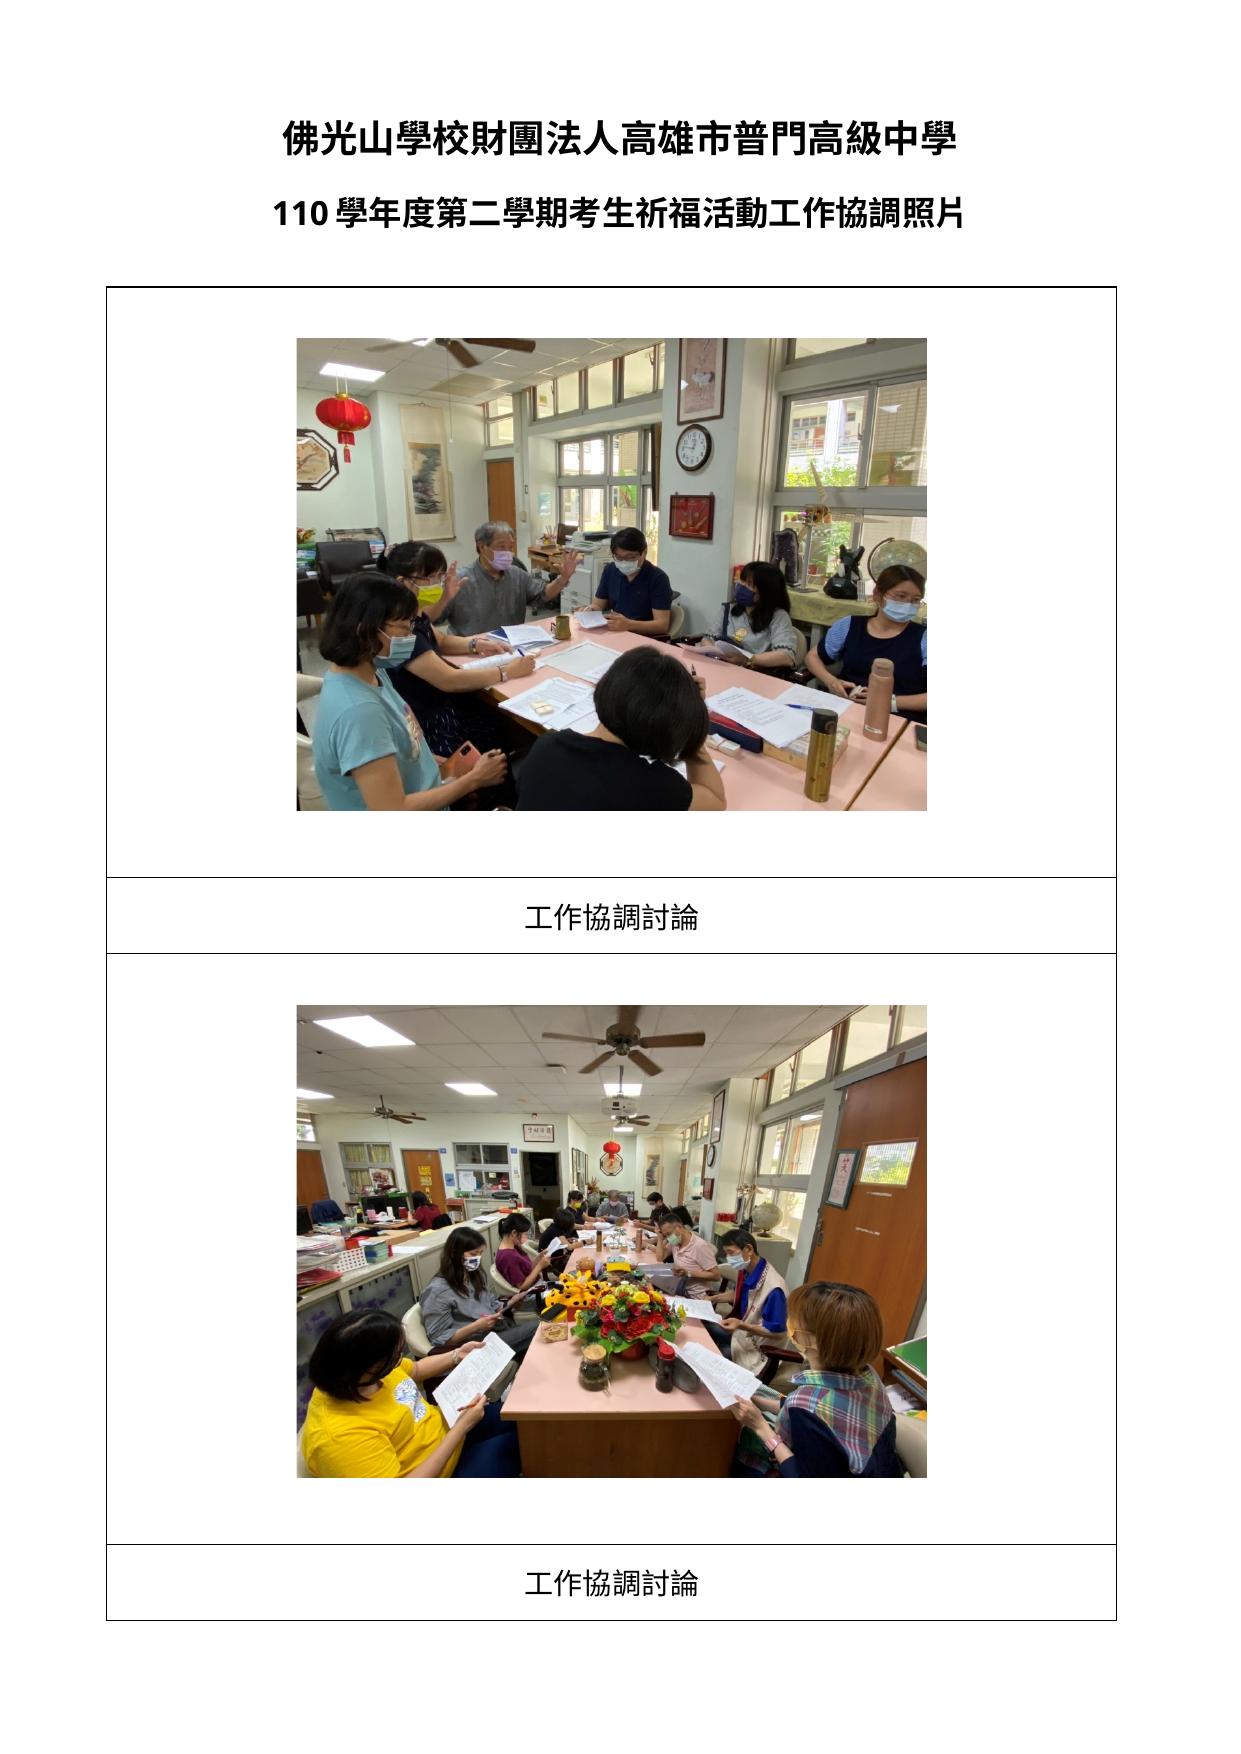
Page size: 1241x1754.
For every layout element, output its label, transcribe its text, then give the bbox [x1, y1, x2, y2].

text 110學年度第二學期考生祈福活動工作協調照片 [118, 174, 1122, 249]
picture [296, 1005, 927, 1478]
text 佛光山學校財團法人高雄市普門高級中學 [118, 99, 1122, 174]
table_header [107, 288, 1116, 877]
table_cell 工作協調討論 [107, 878, 1116, 953]
table_cell 工作協調討論 [107, 1545, 1116, 1619]
table_cell [107, 954, 1116, 1543]
picture [296, 338, 927, 811]
